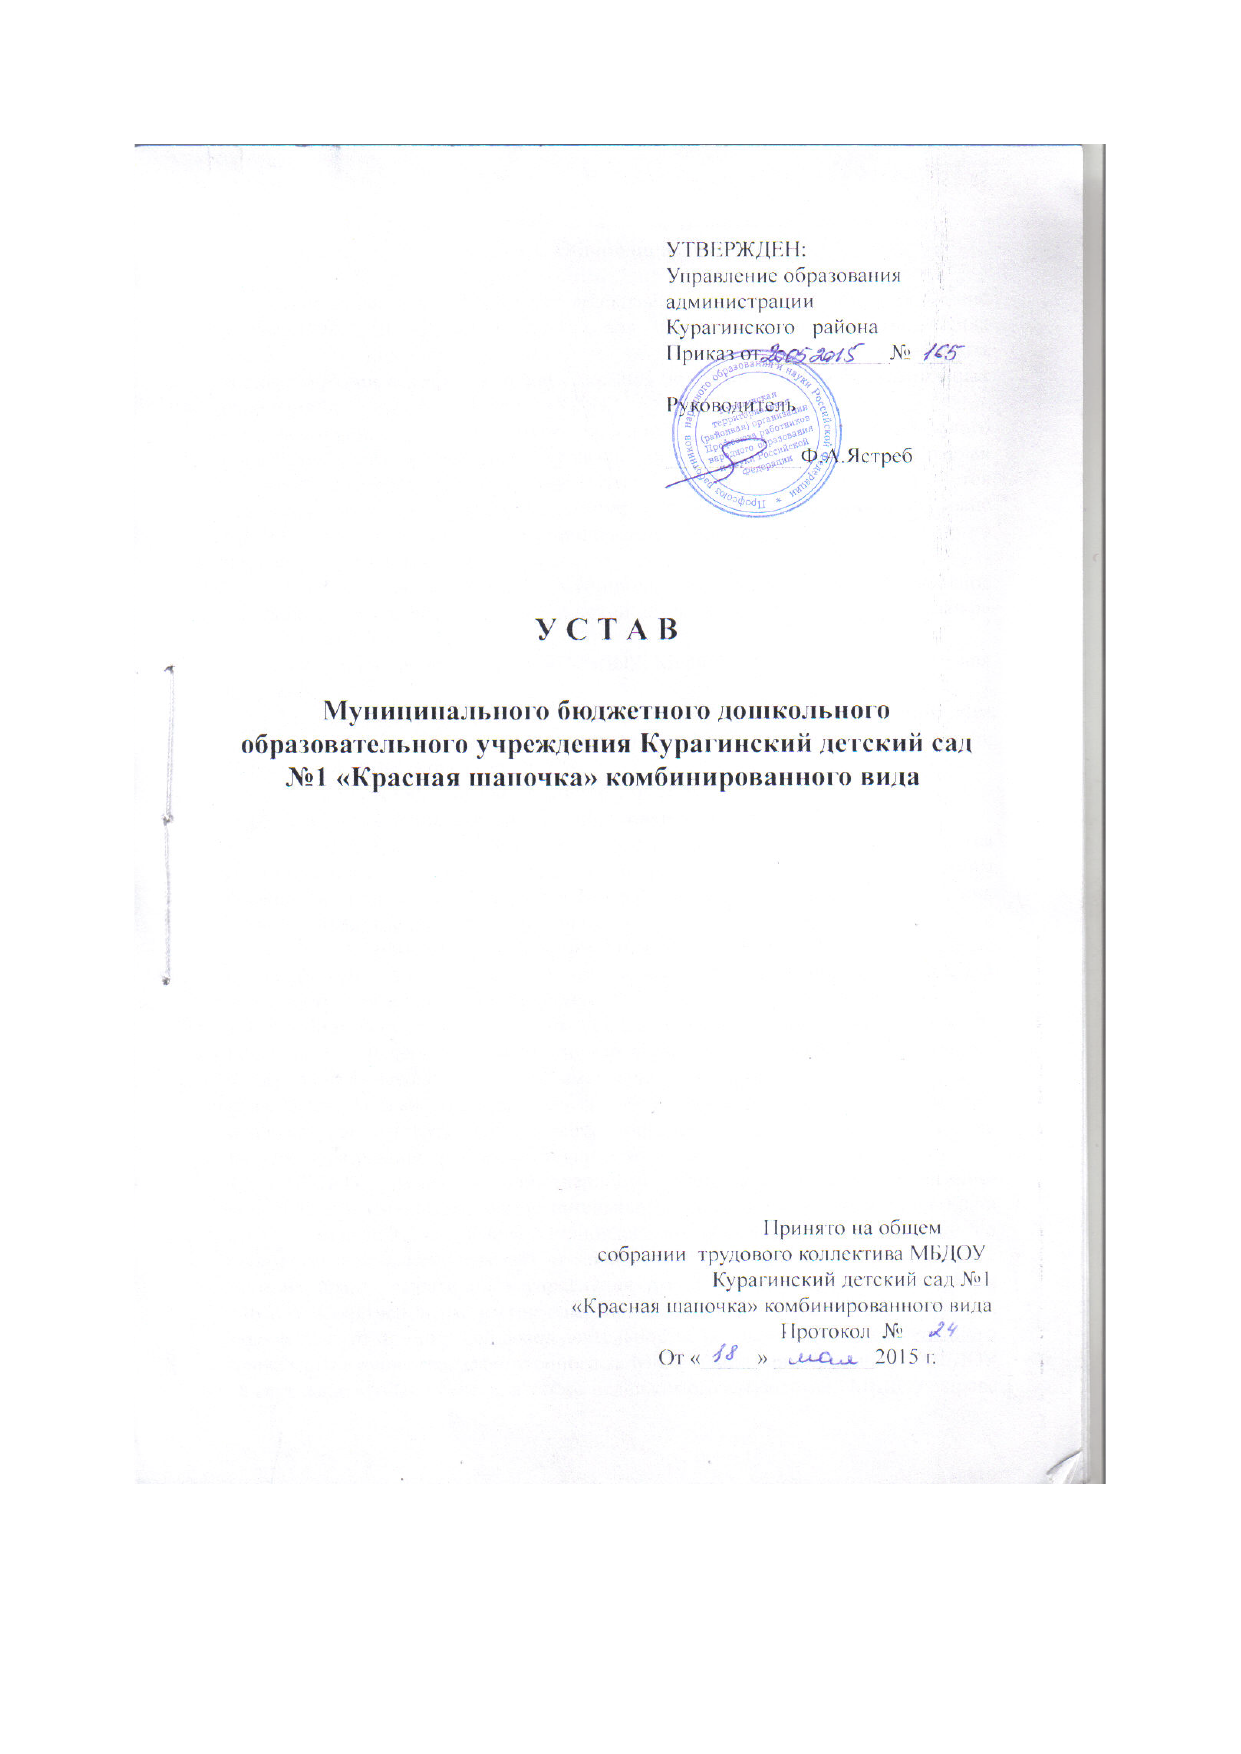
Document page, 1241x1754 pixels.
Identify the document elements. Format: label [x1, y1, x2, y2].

picture [134, 144, 1106, 1484]
